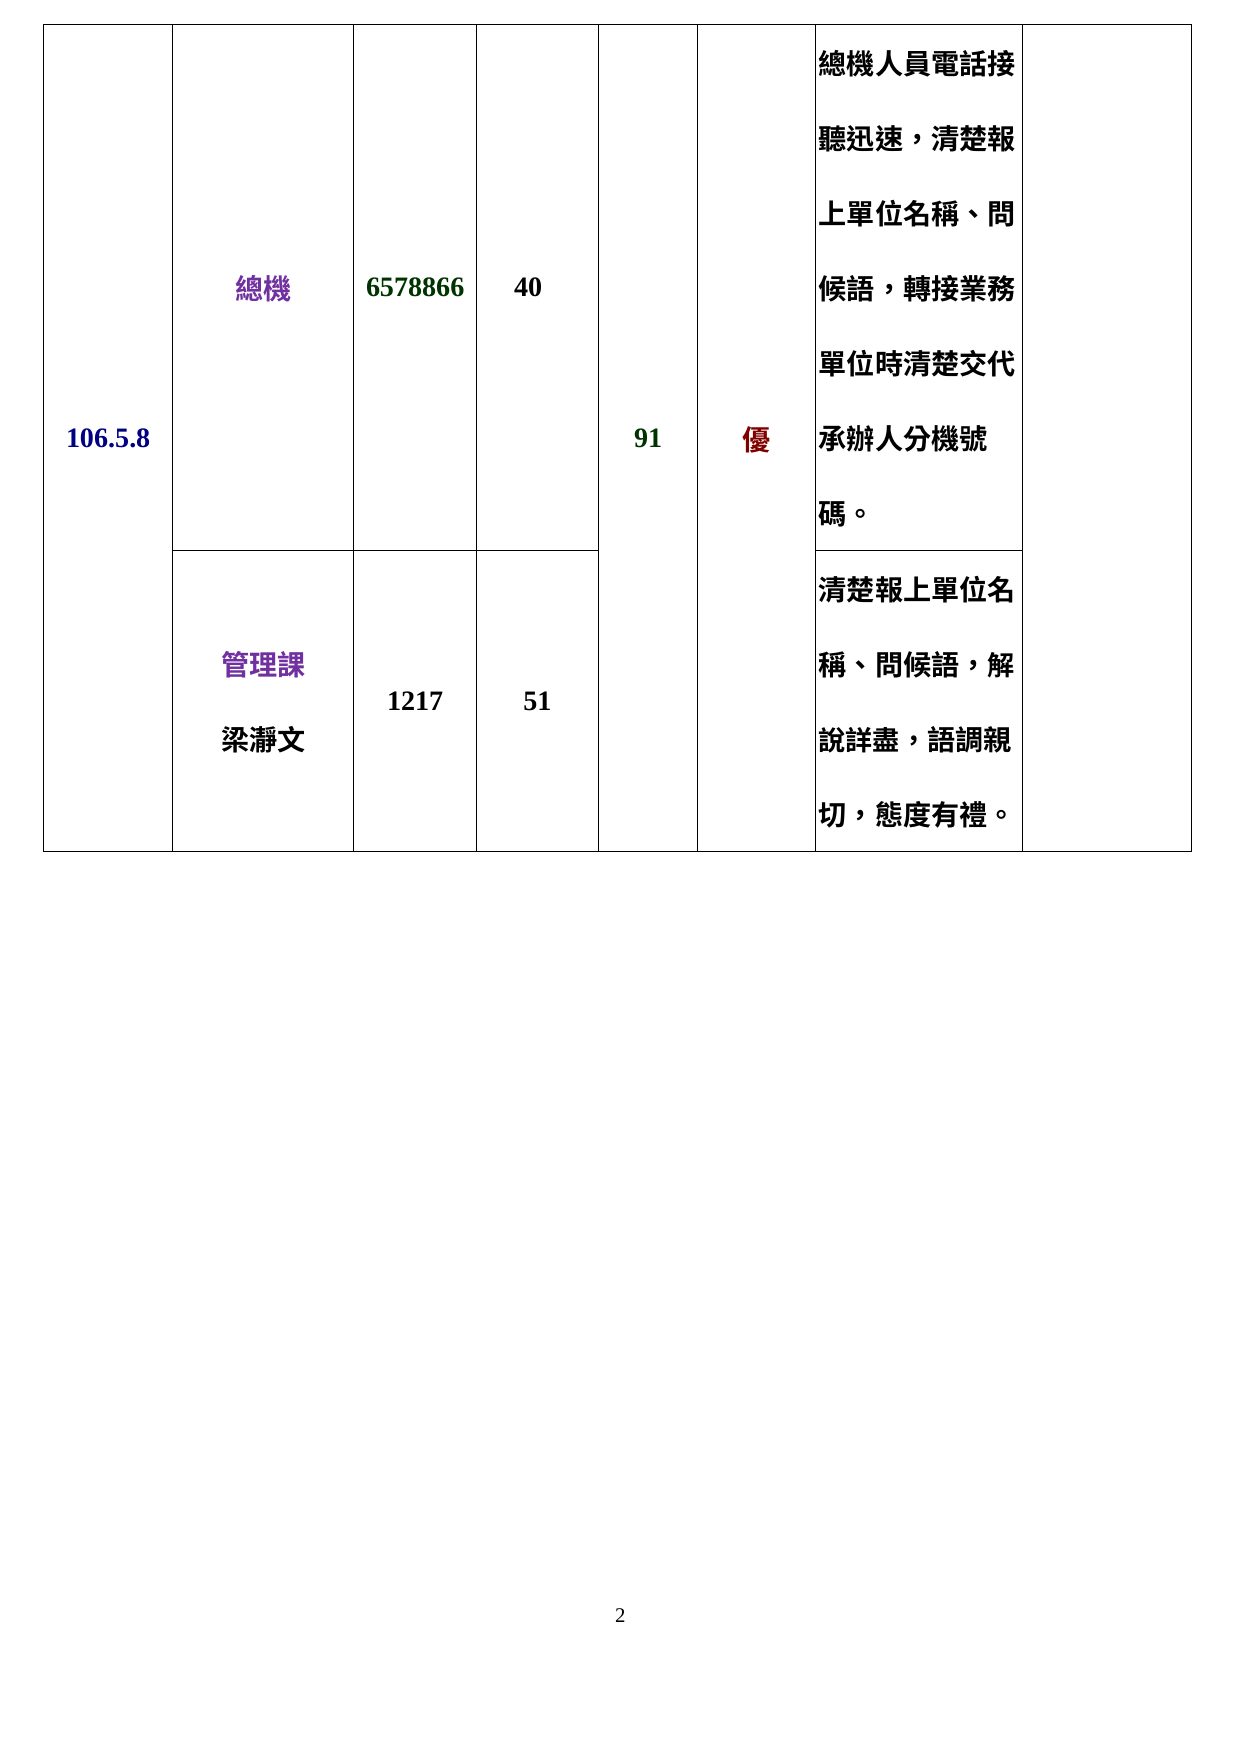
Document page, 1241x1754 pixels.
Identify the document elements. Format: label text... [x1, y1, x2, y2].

table_cell 總機人員電話接聽迅速，清楚報上單位名稱、問候語，轉接業務單位時清楚交代承辦人分機號碼。 [816, 25, 1022, 550]
table_cell 管理課 梁瀞文 [173, 551, 353, 851]
table_cell 1217 [354, 551, 476, 851]
table_cell 40 [477, 25, 598, 550]
table_cell 6578866 [354, 25, 476, 550]
table_cell [1023, 25, 1191, 851]
table_cell 106.5.8 [44, 25, 172, 851]
table_cell 91 [599, 25, 697, 851]
table_cell 清楚報上單位名稱、問候語，解說詳盡，語調親切，態度有禮。 [816, 551, 1022, 851]
table_cell 51 [477, 551, 598, 851]
table_cell 總機 [173, 25, 353, 550]
table_cell 優 [698, 25, 815, 851]
